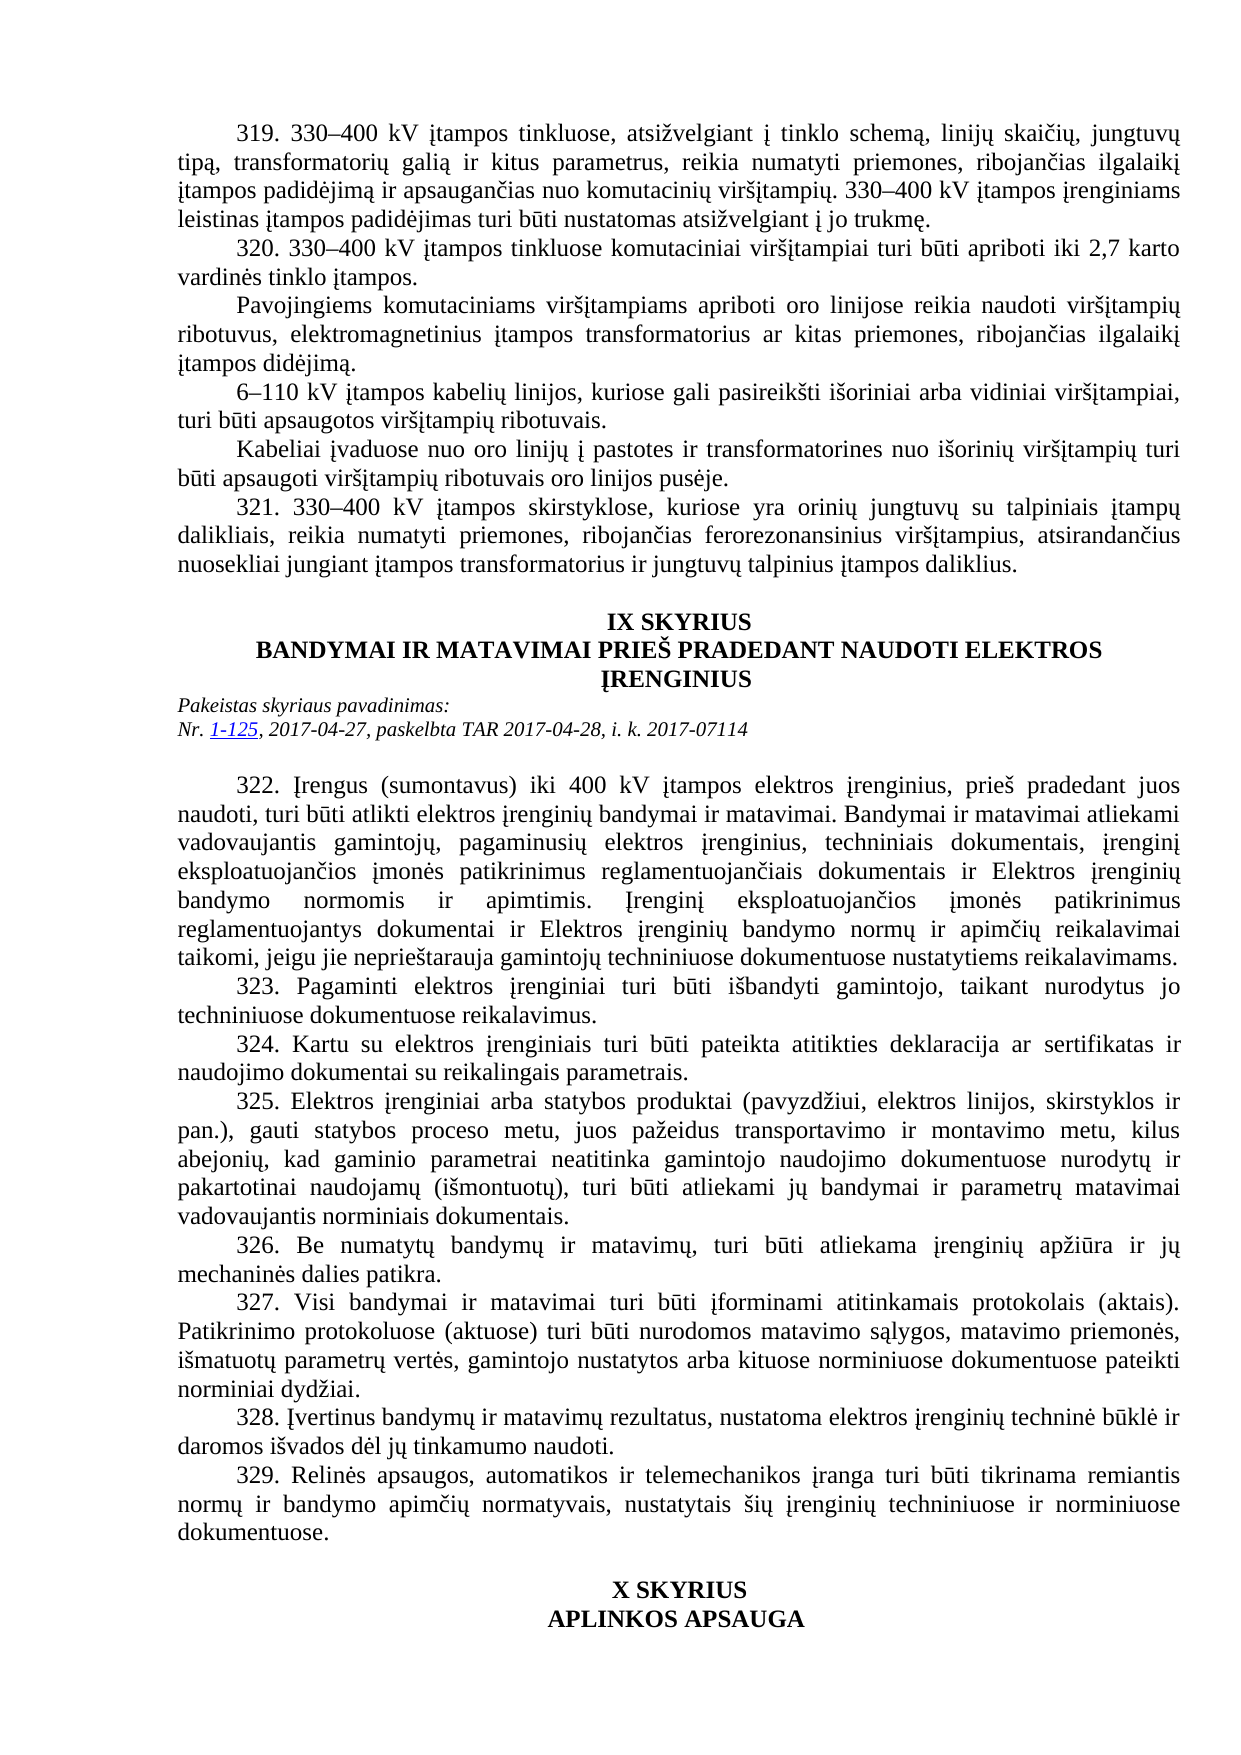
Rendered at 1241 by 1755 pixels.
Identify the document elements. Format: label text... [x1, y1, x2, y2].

text 329. Relinės apsaugos, automatikos ir telemechanikos įranga turi būti tikrinama remiantis normų ir bandymo apimčių normatyvais, nustatytais šių įrenginių techniniuose ir norminiuose dokumentuose. [177, 1460, 1181, 1546]
text 319. 330–400 kV įtampos tinkluose, atsižvelgiant į tinklo schemą, linijų skaičių, jungtuvų tipą, transformatorių galią ir kitus parametrus, reikia numatyti priemones, ribojančias ilgalaikį įtampos padidėjimą ir apsaugančias nuo komutacinių viršįtampių. 330–400 kV įtampos įrenginiams leistinas įtampos padidėjimas turi būti nustatomas atsižvelgiant į jo trukmę. [177, 118, 1181, 233]
text 323. Pagaminti elektros įrenginiai turi būti išbandyti gamintojo, taikant nurodytus jo techniniuose dokumentuose reikalavimus. [177, 971, 1181, 1029]
text Pakeistas skyriaus pavadinimas: [177, 693, 1181, 717]
text 321. 330–400 kV įtampos skirstyklose, kuriose yra orinių jungtuvų su talpiniais įtampų dalikliais, reikia numatyti priemones, ribojančias ferorezonansinius viršįtampius, atsirandančius nuosekliai jungiant įtampos transformatorius ir jungtuvų talpinius įtampos daliklius. [177, 492, 1181, 578]
text 322. Įrengus (sumontavus) iki 400 kV įtampos elektros įrenginius, prieš pradedant juos naudoti, turi būti atlikti elektros įrenginių bandymai ir matavimai. Bandymai ir matavimai atliekami vadovaujantis gamintojų, pagaminusių elektros įrenginius, techniniais dokumentais, įrenginį eksploatuojančios įmonės patikrinimus reglamentuojančiais dokumentais ir Elektros įrenginių bandymo normomis ir apimtimis. Įrenginį eksploatuojančios įmonės patikrinimus reglamentuojantys dokumentai ir Elektros įrenginių bandymo normų ir apimčių reikalavimai taikomi, jeigu jie neprieštarauja gamintojų techniniuose dokumentuose nustatytiems reikalavimams. [177, 770, 1181, 971]
text Kabeliai įvaduose nuo oro linijų į pastotes ir transformatorines nuo išorinių viršįtampių turi būti apsaugoti viršįtampių ribotuvais oro linijos pusėje. [177, 434, 1181, 492]
text 326. Be numatytų bandymų ir matavimų, turi būti atliekama įrenginių apžiūra ir jų mechaninės dalies patikra. [177, 1230, 1181, 1287]
text X SKYRIUS [177, 1575, 1181, 1604]
text 6–110 kV įtampos kabelių linijos, kuriose gali pasireikšti išoriniai arba vidiniai viršįtampiai, turi būti apsaugotos viršįtampių ribotuvais. [177, 377, 1181, 434]
text BANDYMAI IR MATAVIMAI PRIEŠ PRADEDANT NAUDOTI ELEKTROS ĮRENGINIUS [177, 636, 1181, 693]
text 328. Įvertinus bandymų ir matavimų rezultatus, nustatoma elektros įrenginių techninė būklė ir daromos išvados dėl jų tinkamumo naudoti. [177, 1402, 1181, 1460]
text IX SKYRIUS [177, 607, 1181, 636]
text Nr. 1-125, 2017-04-27, paskelbta TAR 2017-04-28, i. k. 2017-07114 [177, 717, 1181, 741]
text Pavojingiems komutaciniams viršįtampiams apriboti oro linijose reikia naudoti viršįtampių ribotuvus, elektromagnetinius įtampos transformatorius ar kitas priemones, ribojančias ilgalaikį įtampos didėjimą. [177, 291, 1181, 377]
text APLINKOS APSAUGA [177, 1604, 1181, 1632]
text 320. 330–400 kV įtampos tinkluose komutaciniai viršįtampiai turi būti apriboti iki 2,7 karto vardinės tinklo įtampos. [177, 233, 1181, 291]
text 324. Kartu su elektros įrenginiais turi būti pateikta atitikties deklaracija ar sertifikatas ir naudojimo dokumentai su reikalingais parametrais. [177, 1029, 1181, 1086]
text 327. Visi bandymai ir matavimai turi būti įforminami atitinkamais protokolais (aktais). Patikrinimo protokoluose (aktuose) turi būti nurodomos matavimo sąlygos, matavimo priemonės, išmatuotų parametrų vertės, gamintojo nustatytos arba kituose norminiuose dokumentuose pateikti norminiai dydžiai. [177, 1287, 1181, 1402]
text 325. Elektros įrenginiai arba statybos produktai (pavyzdžiui, elektros linijos, skirstyklos ir pan.), gauti statybos proceso metu, juos pažeidus transportavimo ir montavimo metu, kilus abejonių, kad gaminio parametrai neatitinka gamintojo naudojimo dokumentuose nurodytų ir pakartotinai naudojamų (išmontuotų), turi būti atliekami jų bandymai ir parametrų matavimai vadovaujantis norminiais dokumentais. [177, 1086, 1181, 1230]
